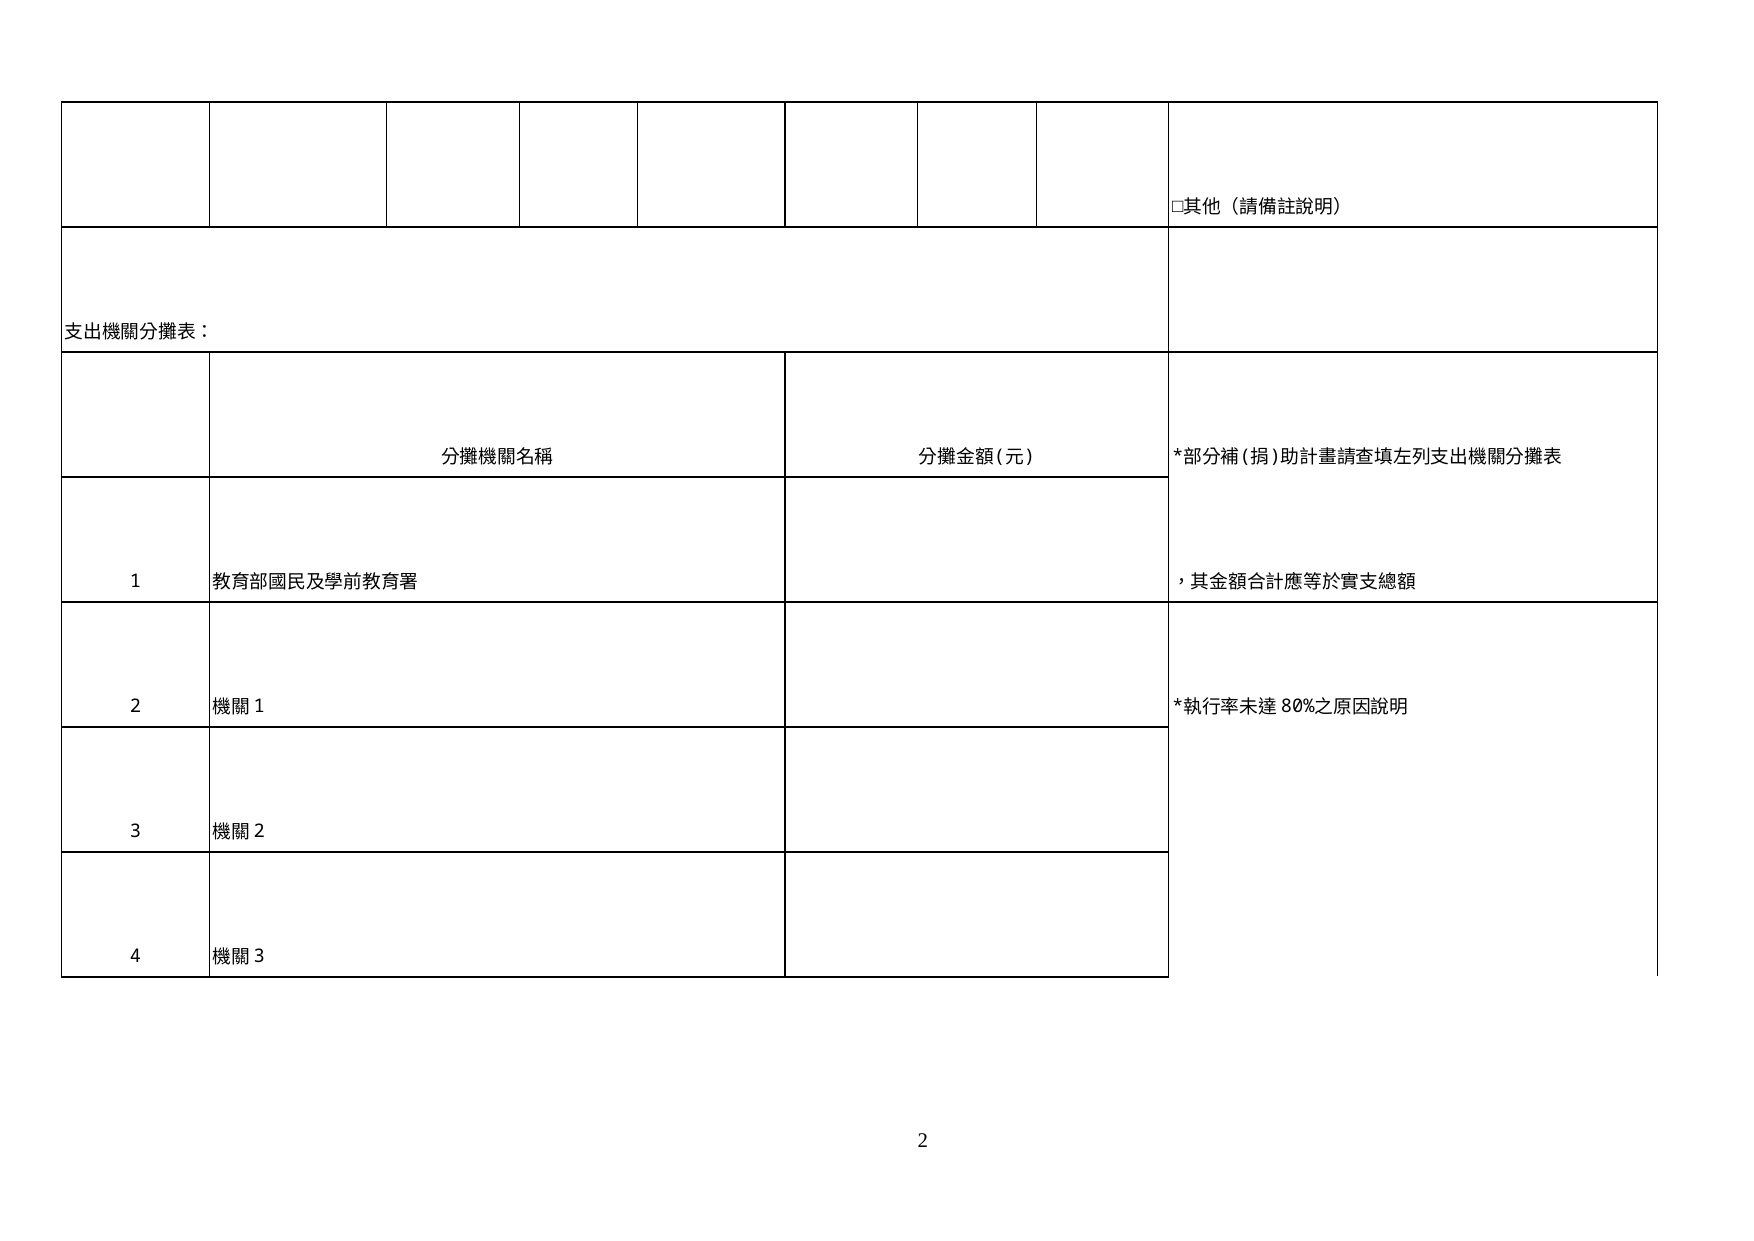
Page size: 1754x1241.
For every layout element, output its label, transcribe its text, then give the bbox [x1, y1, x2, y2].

table_cell [786, 603, 1168, 726]
table_cell [520, 103, 637, 226]
table_cell [638, 103, 784, 226]
table_cell [62, 353, 209, 476]
table_cell [918, 103, 1036, 226]
table_cell [1169, 228, 1657, 351]
table_cell [210, 103, 386, 226]
table_cell 支出機關分攤表： [62, 228, 1168, 351]
table_cell [62, 103, 209, 226]
table_cell 分攤金額(元) [786, 353, 1168, 476]
table_cell 分攤機關名稱 [210, 353, 784, 476]
table_cell 機關2 [210, 728, 784, 851]
table_cell □其他（請備註說明） [1169, 103, 1657, 226]
table_cell *部分補(捐)助計畫請查填左列支出機關分攤表 [1169, 353, 1657, 476]
table_cell 機關3 [210, 853, 784, 976]
table_cell ，其金額合計應等於實支總額 [1169, 476, 1657, 601]
table_cell 2 [62, 603, 209, 726]
table_cell *執行率未達80%之原因說明 [1169, 603, 1657, 726]
table_cell [786, 853, 1168, 976]
table_cell [1169, 851, 1657, 976]
table_cell 機關1 [210, 603, 784, 726]
table_cell 1 [62, 478, 209, 601]
table_cell 3 [62, 728, 209, 851]
table_cell [1169, 726, 1657, 851]
table_cell 4 [62, 853, 209, 976]
table_cell [786, 103, 917, 226]
table_cell [1037, 103, 1168, 226]
table_cell 教育部國民及學前教育署 [210, 478, 784, 601]
table_cell [786, 478, 1168, 601]
table_cell [786, 728, 1168, 851]
table_cell [387, 103, 519, 226]
